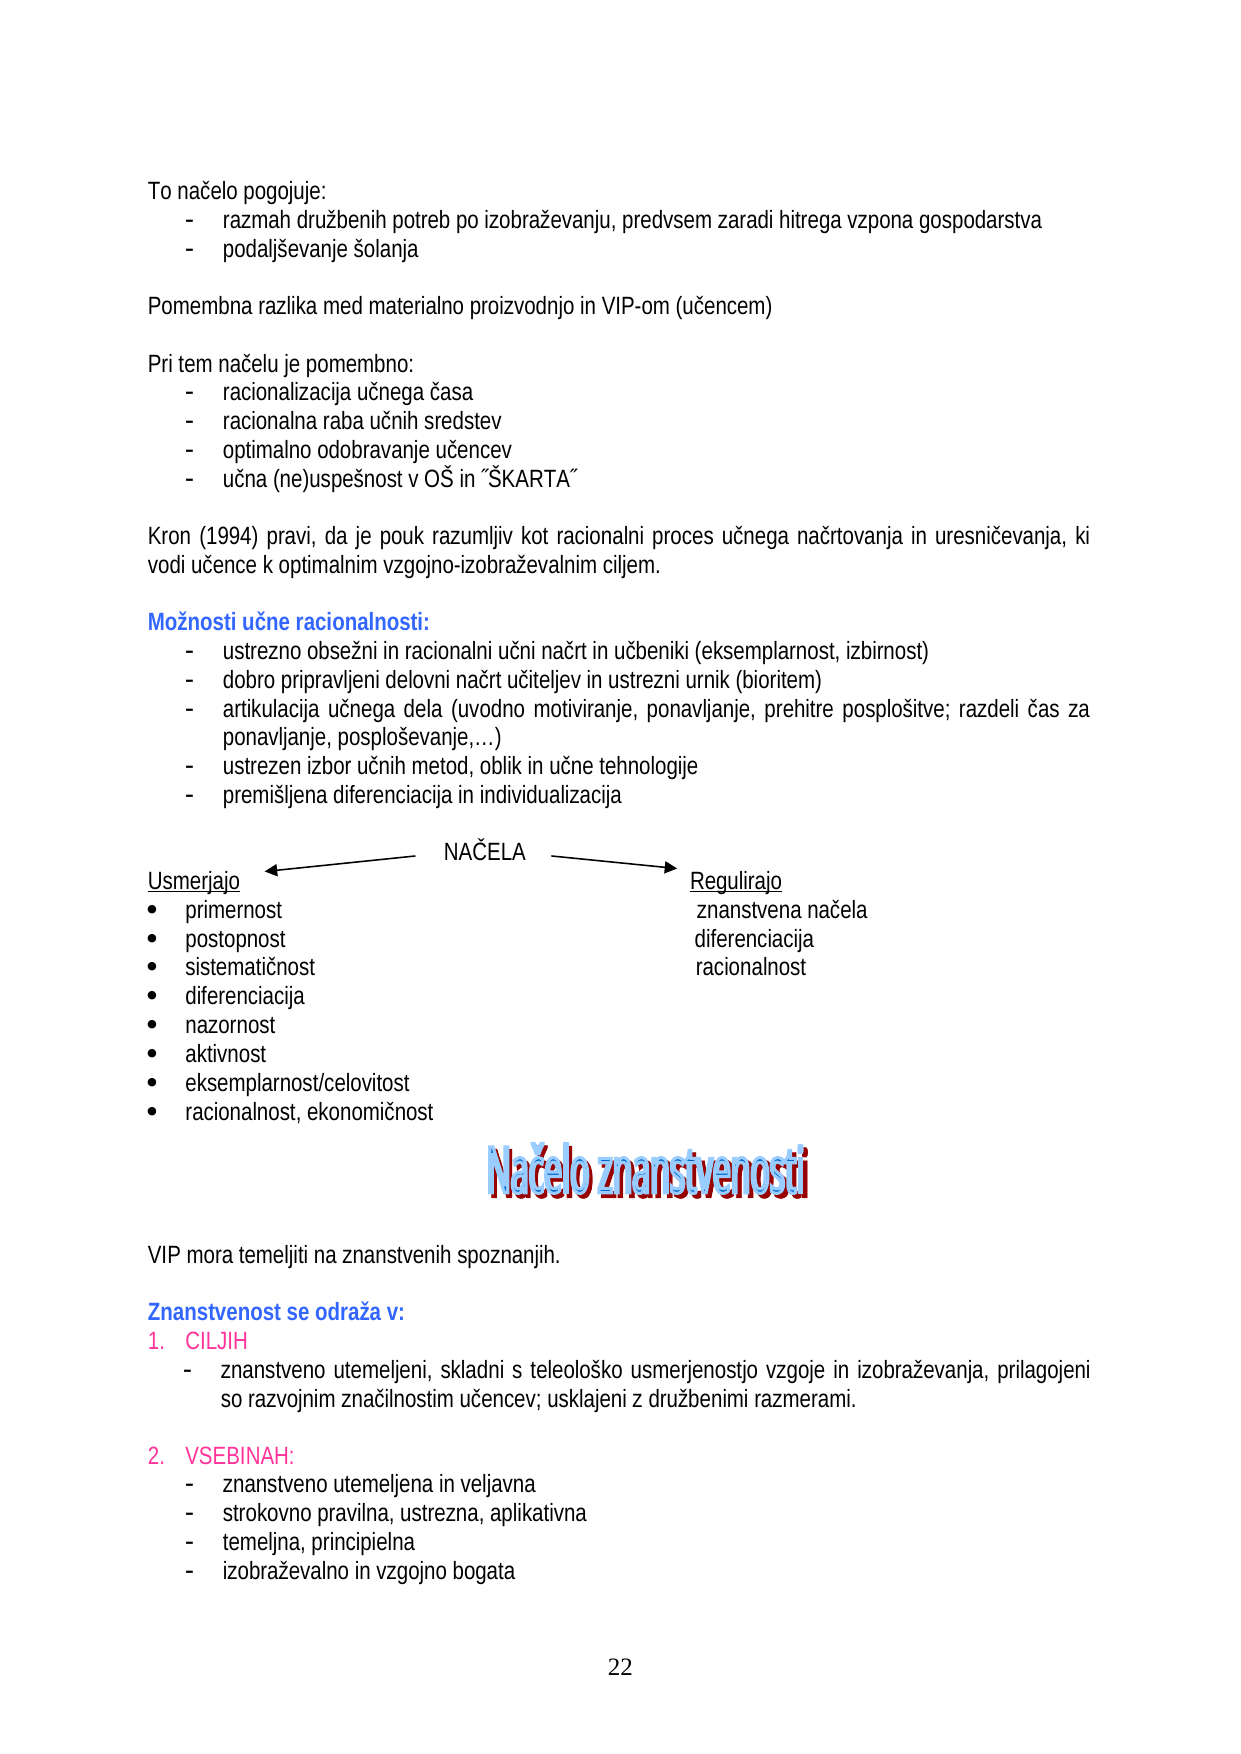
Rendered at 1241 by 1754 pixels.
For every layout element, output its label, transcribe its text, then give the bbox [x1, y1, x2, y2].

list podaljševanje šolanja [185, 234, 1093, 263]
text VIP mora temeljiti na znanstvenih spoznanjih. [148, 1240, 1093, 1269]
text Možnosti učne racionalnosti: [148, 607, 1093, 636]
list primernost znanstvena načela [148, 895, 1093, 923]
list izobraževalno in vzgojno bogata [185, 1556, 1093, 1585]
text Usmerjajo Regulirajo [148, 866, 1093, 895]
list dobro pripravljeni delovni načrt učiteljev in ustrezni urnik (bioritem) [185, 665, 1093, 693]
text NAČELA [148, 837, 1093, 866]
list razmah družbenih potreb po izobraževanju, predvsem zaradi hitrega vzpona gospodarstva [185, 205, 1093, 234]
list strokovno pravilna, ustrezna, aplikativna [185, 1498, 1093, 1527]
list aktivnost [148, 1039, 1093, 1068]
list znanstveno utemeljeni, skladni s teleološko usmerjenostjo vzgoje in izobraževanja, prilagojeni so razvojnim značilnostim učencev; usklajeni z družbenimi razmerami. [183, 1355, 1093, 1412]
list nazornost [148, 1010, 1093, 1039]
text To načelo pogojuje: [148, 176, 1093, 205]
list premišljena diferenciacija in individualizacija [185, 780, 1093, 809]
list učna (ne)uspešnost v OŠ in ˝ŠKARTA˝ [185, 464, 1093, 493]
list ustrezno obsežni in racionalni učni načrt in učbeniki (eksemplarnost, izbirnost) [185, 636, 1093, 665]
list artikulacija učnega dela (uvodno motiviranje, ponavljanje, prehitre posplošitve; razdeli čas za ponavljanje, posploševanje,…) [185, 693, 1093, 751]
list CILJIH [148, 1326, 1093, 1355]
list temeljna, principielna [185, 1527, 1093, 1556]
list diferenciacija [148, 981, 1093, 1010]
text Pri tem načelu je pomembno: [148, 348, 1093, 377]
list racionalnost, ekonomičnost [148, 1097, 1093, 1126]
list racionalna raba učnih sredstev [185, 406, 1093, 435]
text Kron (1994) pravi, da je pouk razumljiv kot racionalni proces učnega načrtovanja in uresničevanja, ki vodi učence k optimalnim vzgojno-izobraževalnim ciljem. [148, 521, 1093, 578]
list znanstveno utemeljena in veljavna [185, 1469, 1093, 1498]
list VSEBINAH: [148, 1441, 1093, 1469]
text Znanstvenost se odraža v: [148, 1297, 1093, 1326]
list eksemplarnost/celovitost [148, 1068, 1093, 1097]
list racionalizacija učnega časa [185, 377, 1093, 406]
list sistematičnost racionalnost [148, 952, 1093, 981]
text Pomembna razlika med materialno proizvodnjo in VIP-om (učencem) [148, 291, 1093, 320]
list optimalno odobravanje učencev [185, 435, 1093, 464]
list ustrezen izbor učnih metod, oblik in učne tehnologije [185, 751, 1093, 780]
list postopnost diferenciacija [148, 923, 1093, 952]
